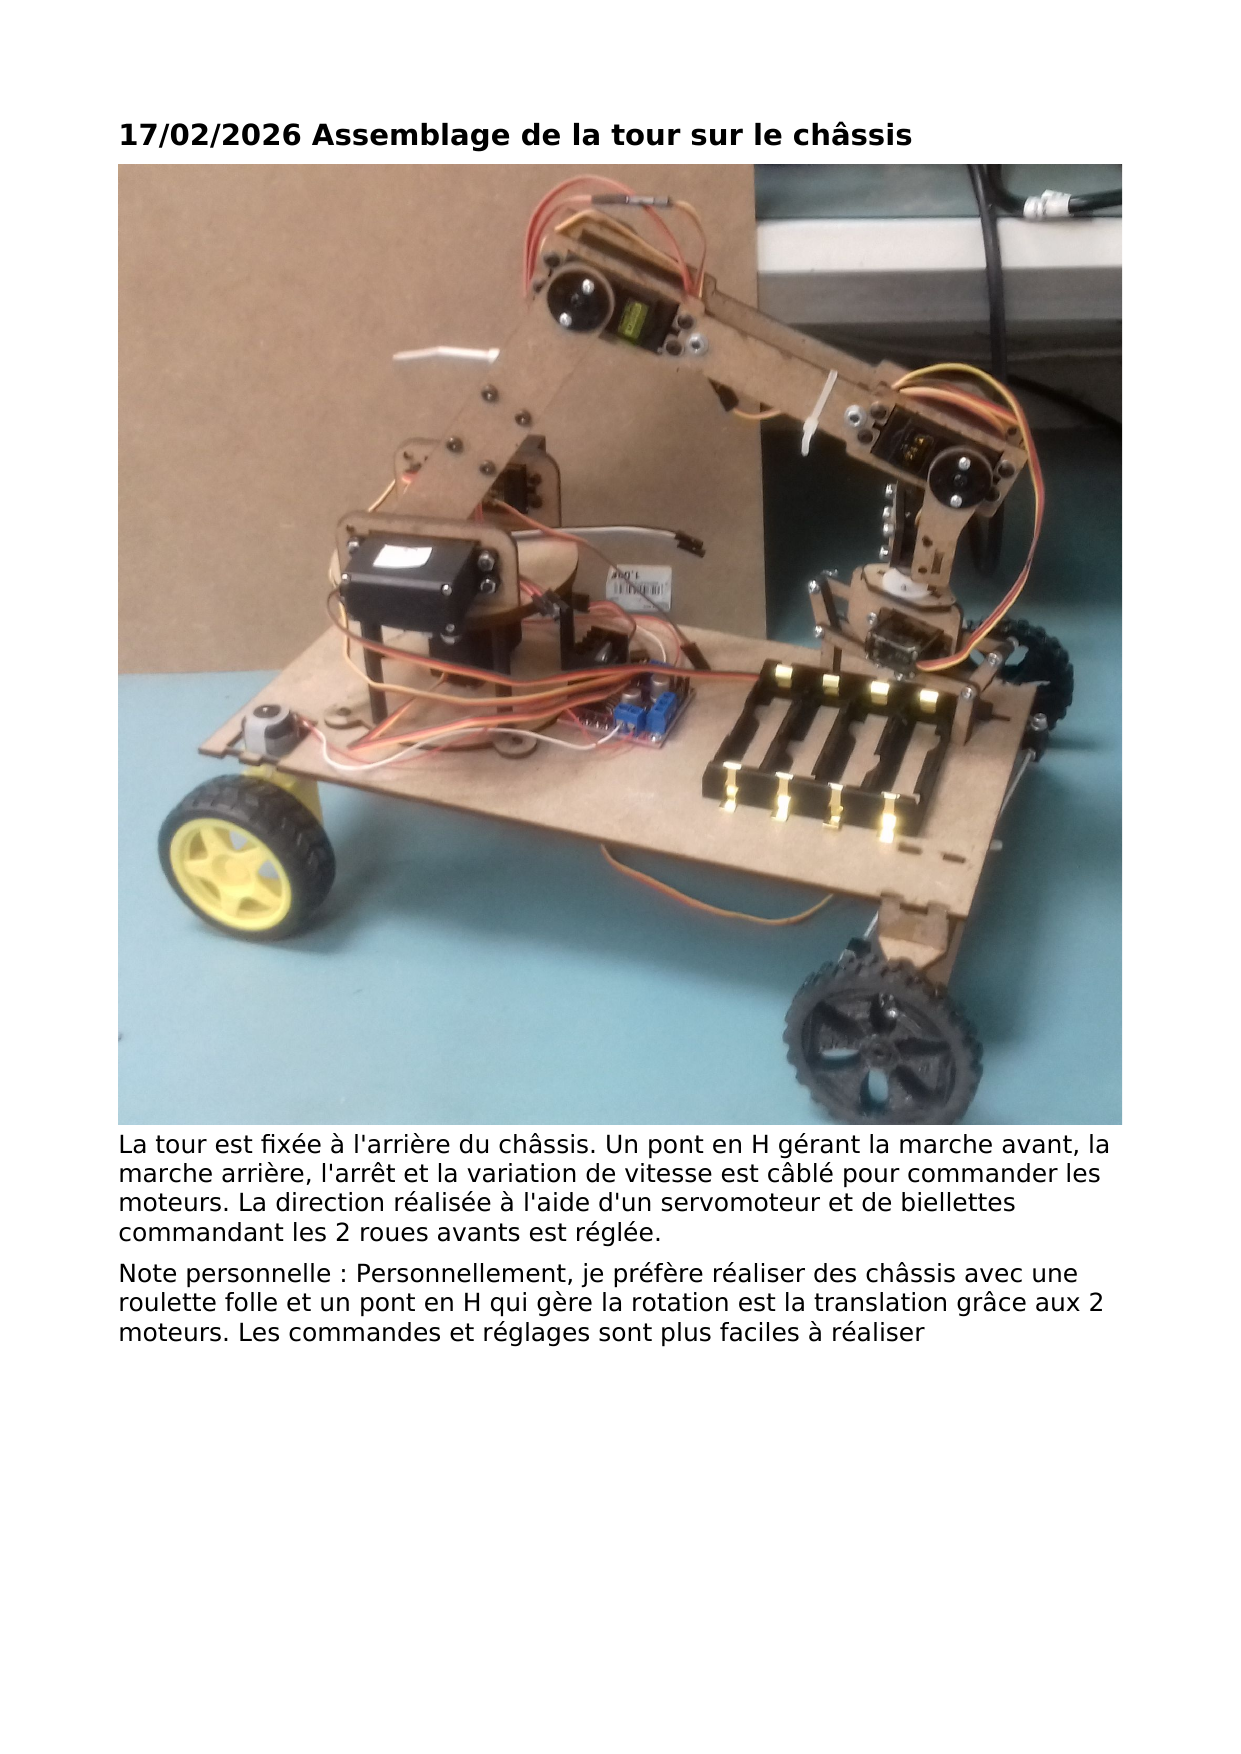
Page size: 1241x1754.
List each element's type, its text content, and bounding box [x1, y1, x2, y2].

text Note personnelle : Personnellement, je préfère réaliser des châssis avec une roulette folle et un pont en H qui gère la rotation est la translation grâce aux 2 moteurs. Les commandes et réglages sont plus faciles à réaliser [118, 1259, 1122, 1347]
picture [118, 164, 1123, 1125]
subtitle 17/02/2026 Assemblage de la tour sur le châssis [118, 118, 1122, 152]
text La tour est fixée à l'arrière du châssis. Un pont en H gérant la marche avant, la marche arrière, l'arrêt et la variation de vitesse est câblé pour commander les moteurs. La direction réalisée à l'aide d'un servomoteur et de biellettes commandant les 2 roues avants est réglée. [118, 1125, 1122, 1247]
